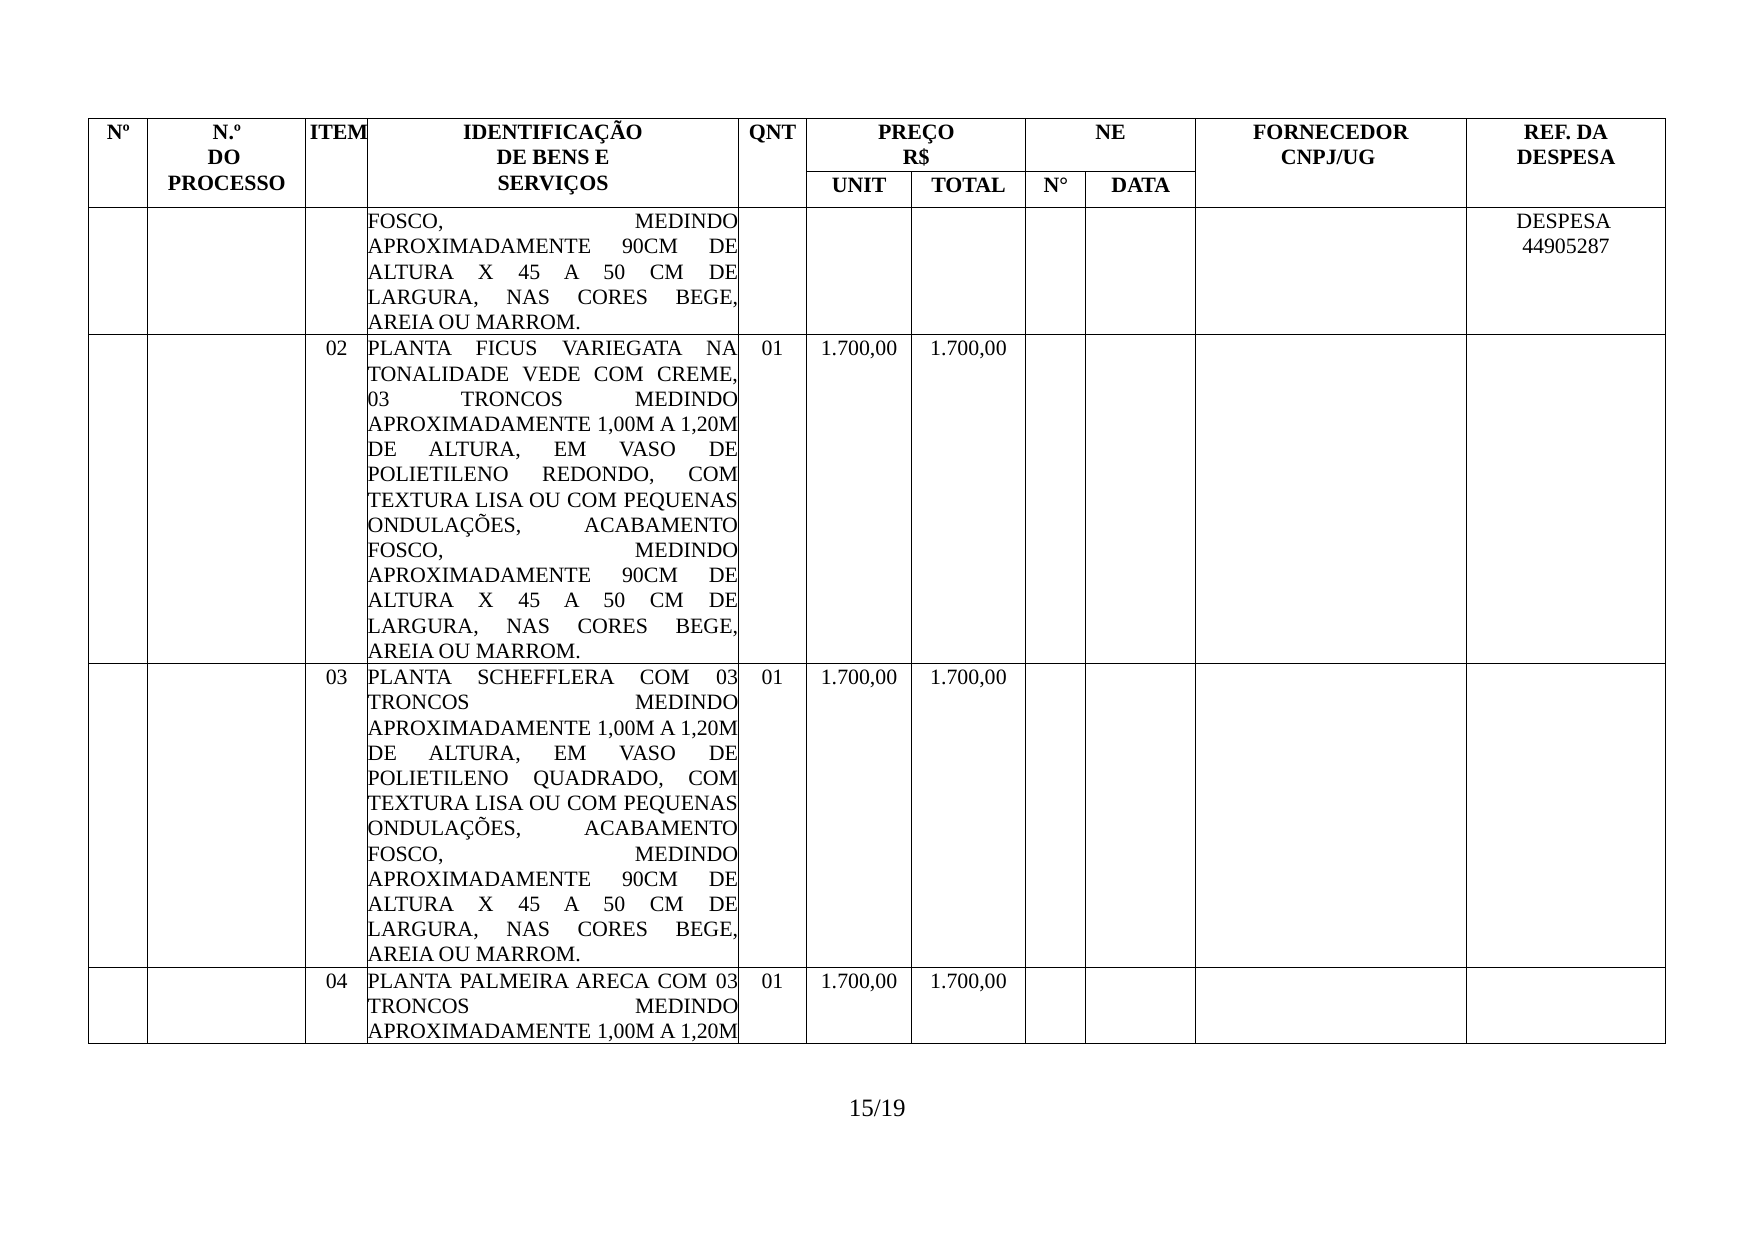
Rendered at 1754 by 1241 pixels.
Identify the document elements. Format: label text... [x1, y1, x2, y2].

table_cell [1196, 208, 1466, 334]
table_cell 1.700,00 [807, 664, 911, 967]
table_header N.º DO PROCESSO [148, 119, 305, 207]
table_cell [1086, 335, 1195, 663]
table_header FORNECEDOR CNPJ/UG [1196, 119, 1466, 207]
table_header IDENTIFICAÇÃO DE BENS E SERVIÇOS [368, 119, 738, 207]
table_cell [912, 208, 1025, 334]
table_cell [1196, 335, 1466, 663]
table_cell DATA [1086, 172, 1195, 207]
table_cell 1.700,00 [807, 968, 911, 1043]
table_cell FOSCO, MEDINDO APROXIMADAMENTE 90CM DE ALTURA X 45 A 50 CM DE LARGURA, NAS CORES BEGE, AREIA OU MARROM. [368, 208, 738, 334]
table_cell [1467, 335, 1665, 663]
table_cell [1026, 968, 1085, 1043]
table_cell [148, 664, 305, 967]
table_header ITEM [306, 119, 367, 207]
table_header NE [1026, 119, 1195, 171]
table_header Nº [89, 119, 147, 207]
table_cell [148, 335, 305, 663]
table_cell UNIT [807, 172, 911, 207]
table_cell [89, 335, 147, 663]
table_cell [148, 968, 305, 1043]
table_cell PLANTA PALMEIRA ARECA COM 03 TRONCOS MEDINDO APROXIMADAMENTE 1,00M A 1,20M [368, 968, 738, 1043]
table_header REF. DA DESPESA [1467, 119, 1665, 207]
table_header PREÇO R$ [807, 119, 1025, 171]
table_cell [1026, 664, 1085, 967]
table_cell [306, 208, 367, 334]
table_cell TOTAL [912, 172, 1025, 207]
table_cell [1026, 335, 1085, 663]
table_cell [1467, 664, 1665, 967]
table_cell 02 [306, 335, 367, 663]
table_cell [89, 208, 147, 334]
table_cell [1196, 664, 1466, 967]
table_cell 01 [739, 664, 806, 967]
table_cell [1196, 968, 1466, 1043]
table_cell [89, 664, 147, 967]
table_cell 01 [739, 968, 806, 1043]
table_cell 1.700,00 [912, 968, 1025, 1043]
table_cell PLANTA FICUS VARIEGATA NA TONALIDADE VEDE COM CREME, 03 TRONCOS MEDINDO APROXIMADAMENTE 1,00M A 1,20M DE ALTURA, EM VASO DE POLIETILENO REDONDO, COM TEXTURA LISA OU COM PEQUENAS ONDULAÇÕES, ACABAMENTO FOSCO, MEDINDO APROXIMADAMENTE 90CM DE ALTURA X 45 A 50 CM DE LARGURA, NAS CORES BEGE, AREIA OU MARROM. [368, 335, 738, 663]
table_cell 03 [306, 664, 367, 967]
table_header QNT [739, 119, 806, 207]
table_cell [739, 208, 806, 334]
table_cell [148, 208, 305, 334]
table_cell [807, 208, 911, 334]
table_cell DESPESA 44905287 [1467, 208, 1665, 334]
table_cell [1086, 208, 1195, 334]
table_cell 1.700,00 [912, 335, 1025, 663]
table_cell [1026, 208, 1085, 334]
table_cell N° [1026, 172, 1085, 207]
table_cell 1.700,00 [912, 664, 1025, 967]
table_cell [1467, 968, 1665, 1043]
table_cell 01 [739, 335, 806, 663]
table_cell [89, 968, 147, 1043]
table_cell [1086, 968, 1195, 1043]
table_cell 04 [306, 968, 367, 1043]
table_cell [1086, 664, 1195, 967]
table_cell 1.700,00 [807, 335, 911, 663]
table_cell PLANTA SCHEFFLERA COM 03 TRONCOS MEDINDO APROXIMADAMENTE 1,00M A 1,20M DE ALTURA, EM VASO DE POLIETILENO QUADRADO, COM TEXTURA LISA OU COM PEQUENAS ONDULAÇÕES, ACABAMENTO FOSCO, MEDINDO APROXIMADAMENTE 90CM DE ALTURA X 45 A 50 CM DE LARGURA, NAS CORES BEGE, AREIA OU MARROM. [368, 664, 738, 967]
